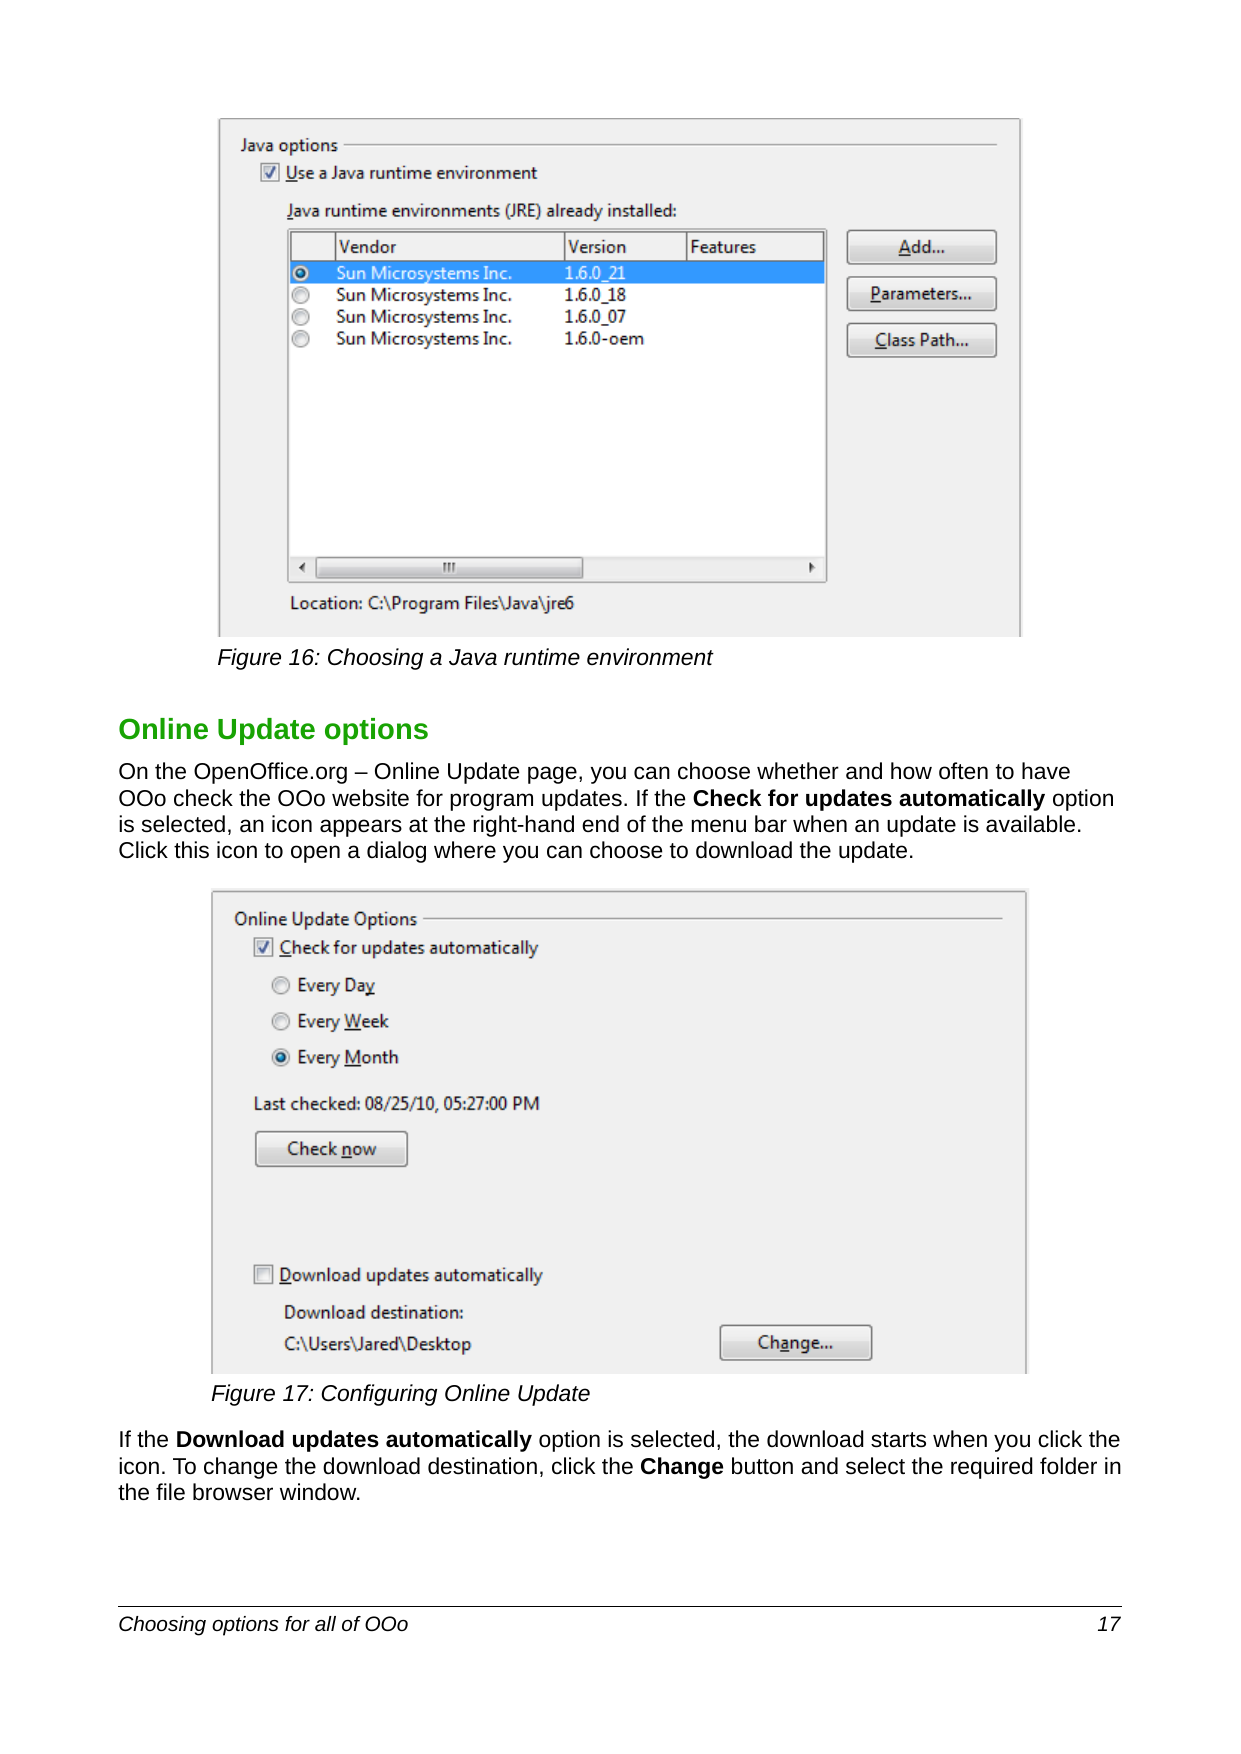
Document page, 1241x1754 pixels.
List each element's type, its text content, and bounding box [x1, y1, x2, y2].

text Figure 17: Configuring Online Update [211, 1380, 1029, 1406]
subtitle Online Update options [118, 712, 1122, 746]
picture [217, 118, 1024, 637]
picture [210, 888, 1030, 1374]
text Figure 16: Choosing a Java runtime environment [217, 643, 1023, 670]
text If the Download updates automatically option is selected, the download starts when you click the icon. To change the download destination, click the Change button and select the required folder in the file browser window. [118, 1426, 1122, 1505]
text On the OpenOffice.org – Online Update page, you can choose whether and how often to have OOo check the OOo website for program updates. If the Check for updates automatically option is selected, an icon appears at the right-hand end of the menu bar when an update is available. Click this icon to open a dialog where you can choose to download the update. [118, 758, 1122, 863]
